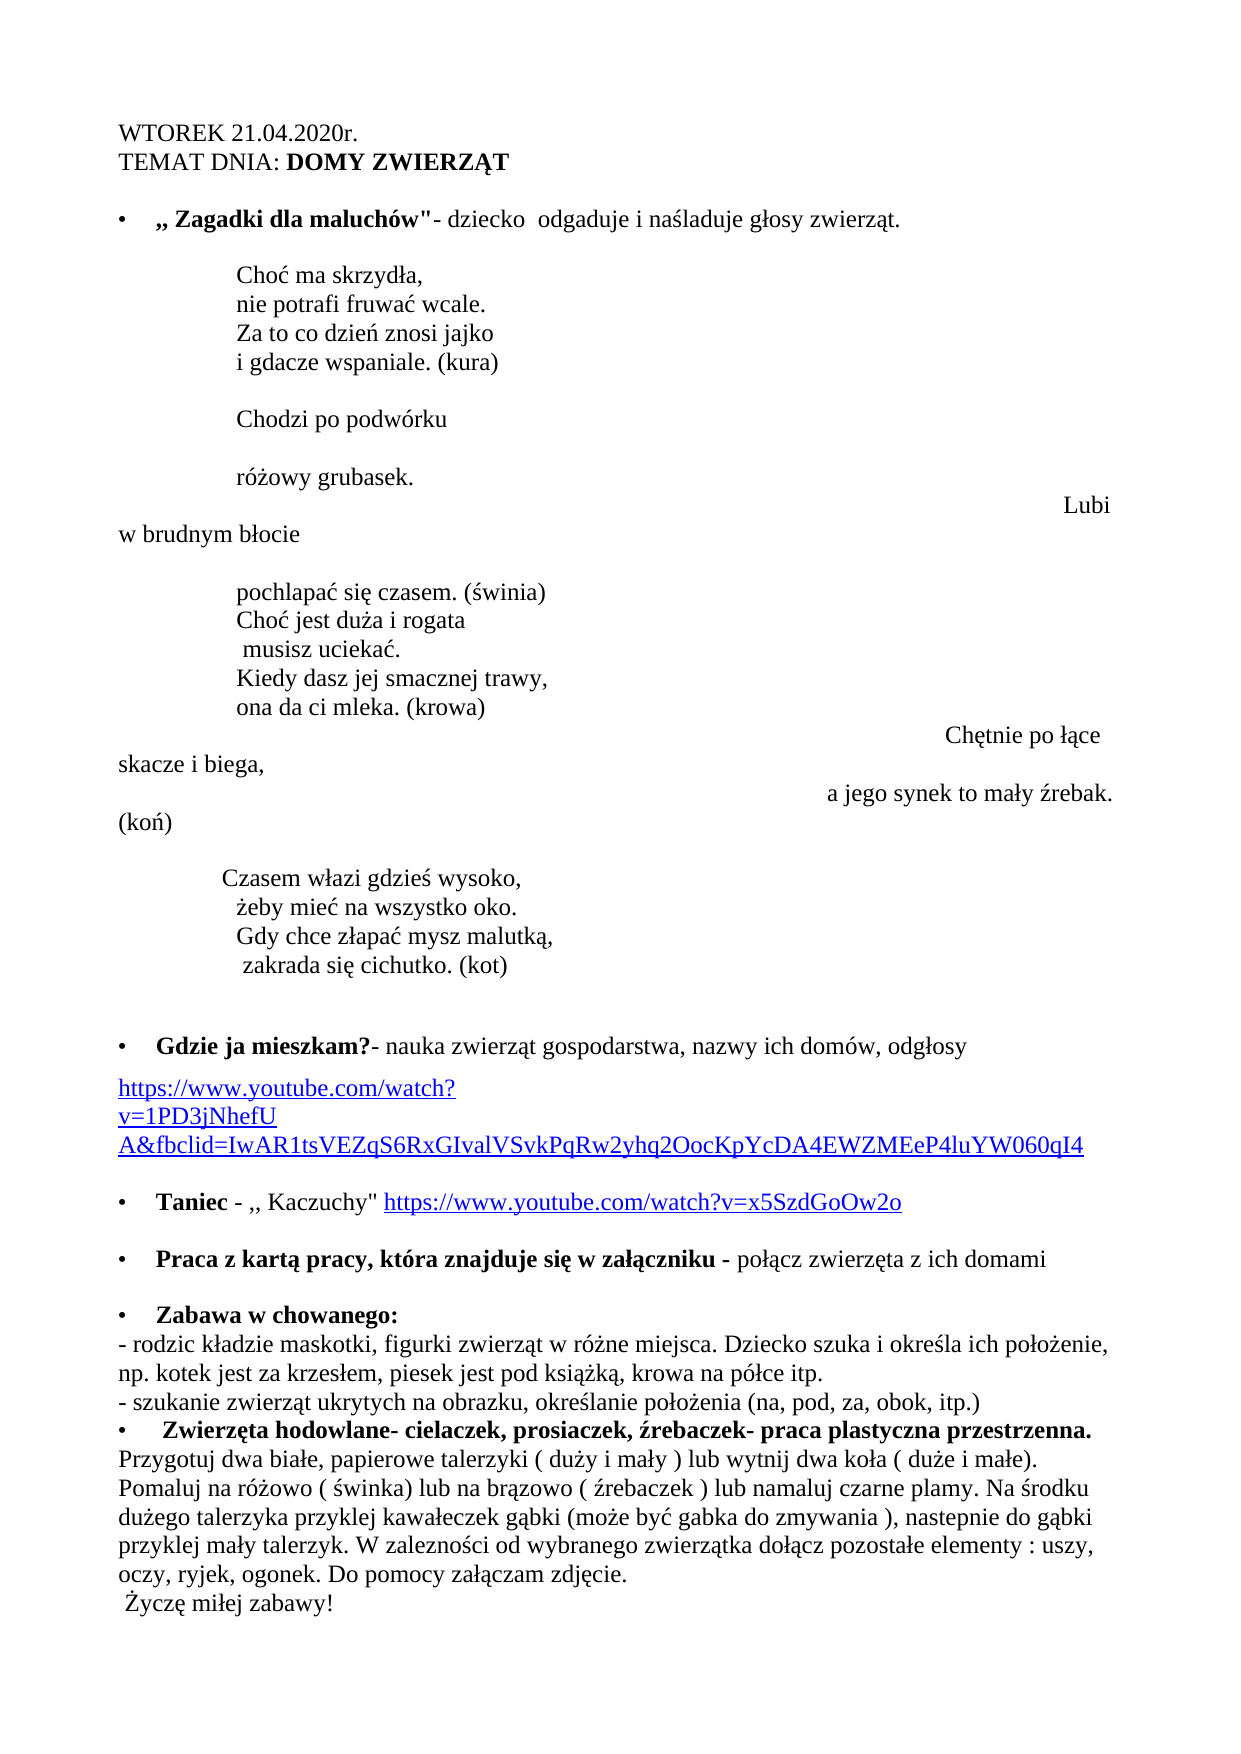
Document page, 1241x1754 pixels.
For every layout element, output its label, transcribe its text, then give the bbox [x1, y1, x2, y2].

text Chodzi po podwórku [118, 375, 1122, 433]
text żeby mieć na wszystko oko. [118, 892, 1122, 921]
text Życzę miłej zabawy! [118, 1588, 1122, 1617]
list ,, Zagadki dla maluchów"- dziecko odgaduje i naśladuje głosy zwierząt. [81, 204, 1122, 232]
list Praca z kartą pracy, która znajduje się w załączniku - połącz zwierzęta z ich domami [81, 1244, 1122, 1272]
text Przygotuj dwa białe, papierowe talerzyki ( duży i mały ) lub wytnij dwa koła ( duże i małe). Pomaluj na różowo ( świnka) lub na brązowo ( źrebaczek ) lub namaluj czarne plamy. Na środku dużego talerzyka przyklej kawałeczek gąbki (może być gabka do zmywania ), nastepnie do gąbki przyklej mały talerzyk. W zalezności od wybranego zwierzątka dołącz pozostałe elementy : uszy, oczy, ryjek, ogonek. Do pomocy załączam zdjęcie. [118, 1444, 1122, 1588]
list Taniec - ,, Kaczuchy" https://www.youtube.com/watch?v=x5SzdGoOw2o [81, 1187, 1122, 1216]
text Lubi w brudnym błocie [118, 490, 1122, 548]
text TEMAT DNIA: DOMY ZWIERZĄT [118, 147, 1122, 176]
text a jego synek to mały źrebak. (koń) [118, 778, 1122, 835]
text i gdacze wspaniale. (kura) [118, 347, 1122, 375]
list Zwierzęta hodowlane- cielaczek, prosiaczek, źrebaczek- praca plastyczna przestrzenna. [81, 1416, 1122, 1444]
text Choć jest duża i rogata [118, 605, 1122, 634]
list Gdzie ja mieszkam?- nauka zwierząt gospodarstwa, nazwy ich domów, odgłosy [81, 1031, 1122, 1060]
text Choć ma skrzydła, [118, 260, 1122, 289]
text Kiedy dasz jej smacznej trawy, [118, 663, 1122, 692]
list Zabawa w chowanego: - rodzic kładzie maskotki, figurki zwierząt w różne miejsca. Dziecko szuka i określa ich położenie, np. kotek jest za krzesłem, piesek jest pod książką, krowa na półce itp. - szukanie zwierząt ukrytych na obrazku, określanie położenia (na, pod, za, obok, itp.) [81, 1301, 1122, 1416]
text różowy grubasek. [118, 433, 1122, 490]
text ona da ci mleka. (krowa) [118, 692, 1122, 720]
text zakrada się cichutko. (kot) [118, 950, 1122, 978]
text WTOREK 21.04.2020r. [118, 118, 1122, 147]
text https://www.youtube.com/watch?v=1PD3jNhefUAHYPERLINK "https://www.youtube.com/watch?v=1PD3jNhefUA&fbclid=IwAR1tsVEZqS6RxGIvalVSvkPqRw2yhq2OocKpYcDA4EWZMEeP4luYW060qI4"&HYPERLINK "https://www.youtube.com/watch?v=1PD3jNhefUA&fbclid=IwAR1tsVEZqS6RxGIvalVSvkPqRw2yhq2OocKpYcDA4EWZMEeP4luYW060qI4"fbclid=IwAR1tsVEZqS6RxGIvalVSvkPqRw2yhq2OocKpYcDA4EWZMEeP4luYW060qI4 [118, 1073, 1122, 1159]
text pochlapać się czasem. (świnia) [118, 548, 1122, 605]
text Czasem włazi gdzieś wysoko, [118, 863, 1122, 892]
text nie potrafi fruwać wcale. [118, 289, 1122, 318]
text Chętnie po łące skacze i biega, [118, 720, 1122, 778]
text Za to co dzień znosi jajko [118, 318, 1122, 347]
text musisz uciekać. [118, 634, 1122, 663]
text Gdy chce złapać mysz malutką, [118, 921, 1122, 950]
